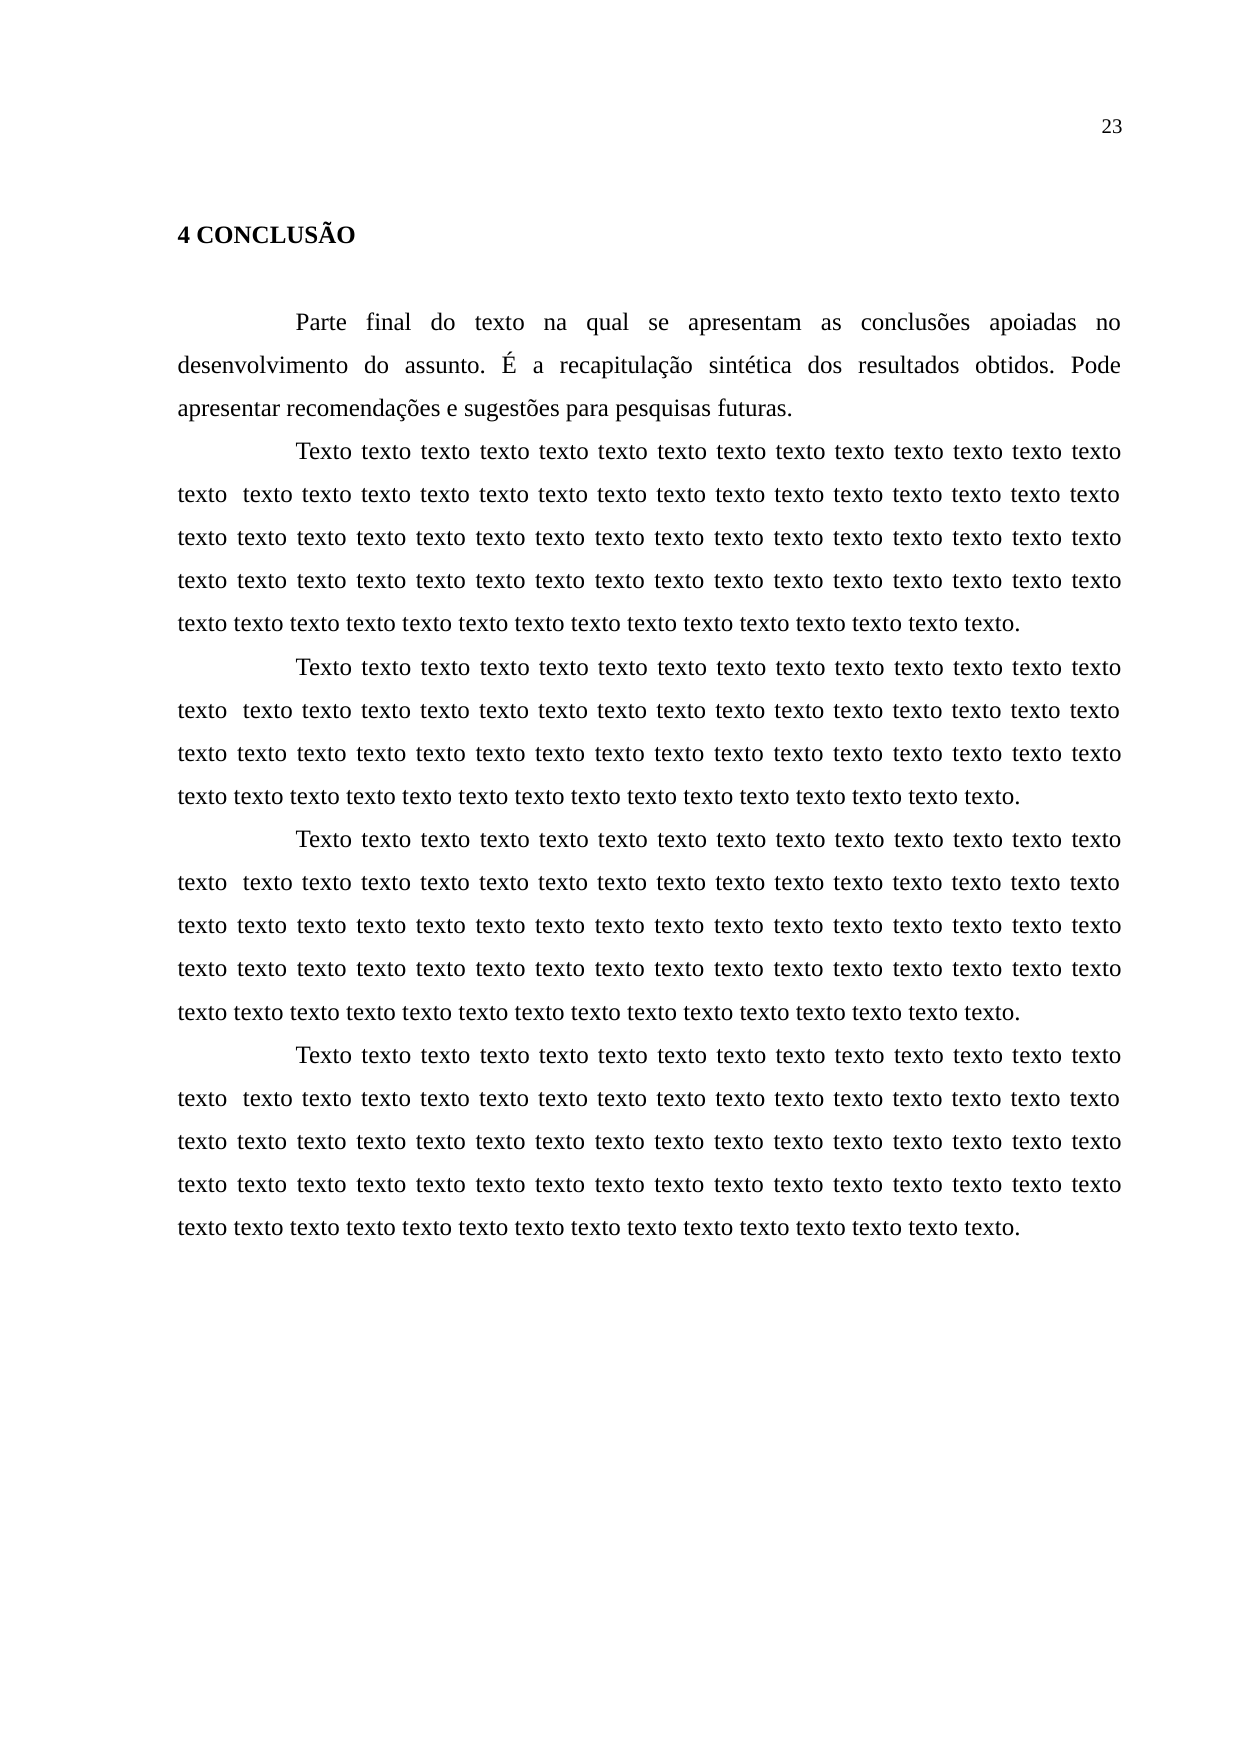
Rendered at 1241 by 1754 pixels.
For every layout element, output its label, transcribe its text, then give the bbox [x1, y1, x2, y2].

text Texto texto texto texto texto texto texto texto texto texto texto texto texto texto texto texto texto texto texto texto texto texto texto texto texto texto texto texto texto texto texto texto texto texto texto texto texto texto texto texto texto texto texto texto texto texto texto texto texto texto texto texto texto texto texto texto texto texto texto texto texto. [177, 652, 1122, 810]
text Texto texto texto texto texto texto texto texto texto texto texto texto texto texto texto texto texto texto texto texto texto texto texto texto texto texto texto texto texto texto texto texto texto texto texto texto texto texto texto texto texto texto texto texto texto texto texto texto texto texto texto texto texto texto texto texto texto texto texto texto texto texto texto texto texto texto texto texto texto texto texto texto texto texto texto texto texto. [177, 1040, 1122, 1241]
text Parte final do texto na qual se apresentam as conclusões apoiadas no desenvolvimento do assunto. É a recapitulação sintética dos resultados obtidos. Pode apresentar recomendações e sugestões para pesquisas futuras. [177, 307, 1122, 422]
text Texto texto texto texto texto texto texto texto texto texto texto texto texto texto texto texto texto texto texto texto texto texto texto texto texto texto texto texto texto texto texto texto texto texto texto texto texto texto texto texto texto texto texto texto texto texto texto texto texto texto texto texto texto texto texto texto texto texto texto texto texto texto texto texto texto texto texto texto texto texto texto texto texto texto texto texto texto. [177, 436, 1122, 637]
text 4 CONCLUSÃO [177, 220, 1122, 249]
text Texto texto texto texto texto texto texto texto texto texto texto texto texto texto texto texto texto texto texto texto texto texto texto texto texto texto texto texto texto texto texto texto texto texto texto texto texto texto texto texto texto texto texto texto texto texto texto texto texto texto texto texto texto texto texto texto texto texto texto texto texto texto texto texto texto texto texto texto texto texto texto texto texto texto texto texto texto. [177, 824, 1122, 1025]
